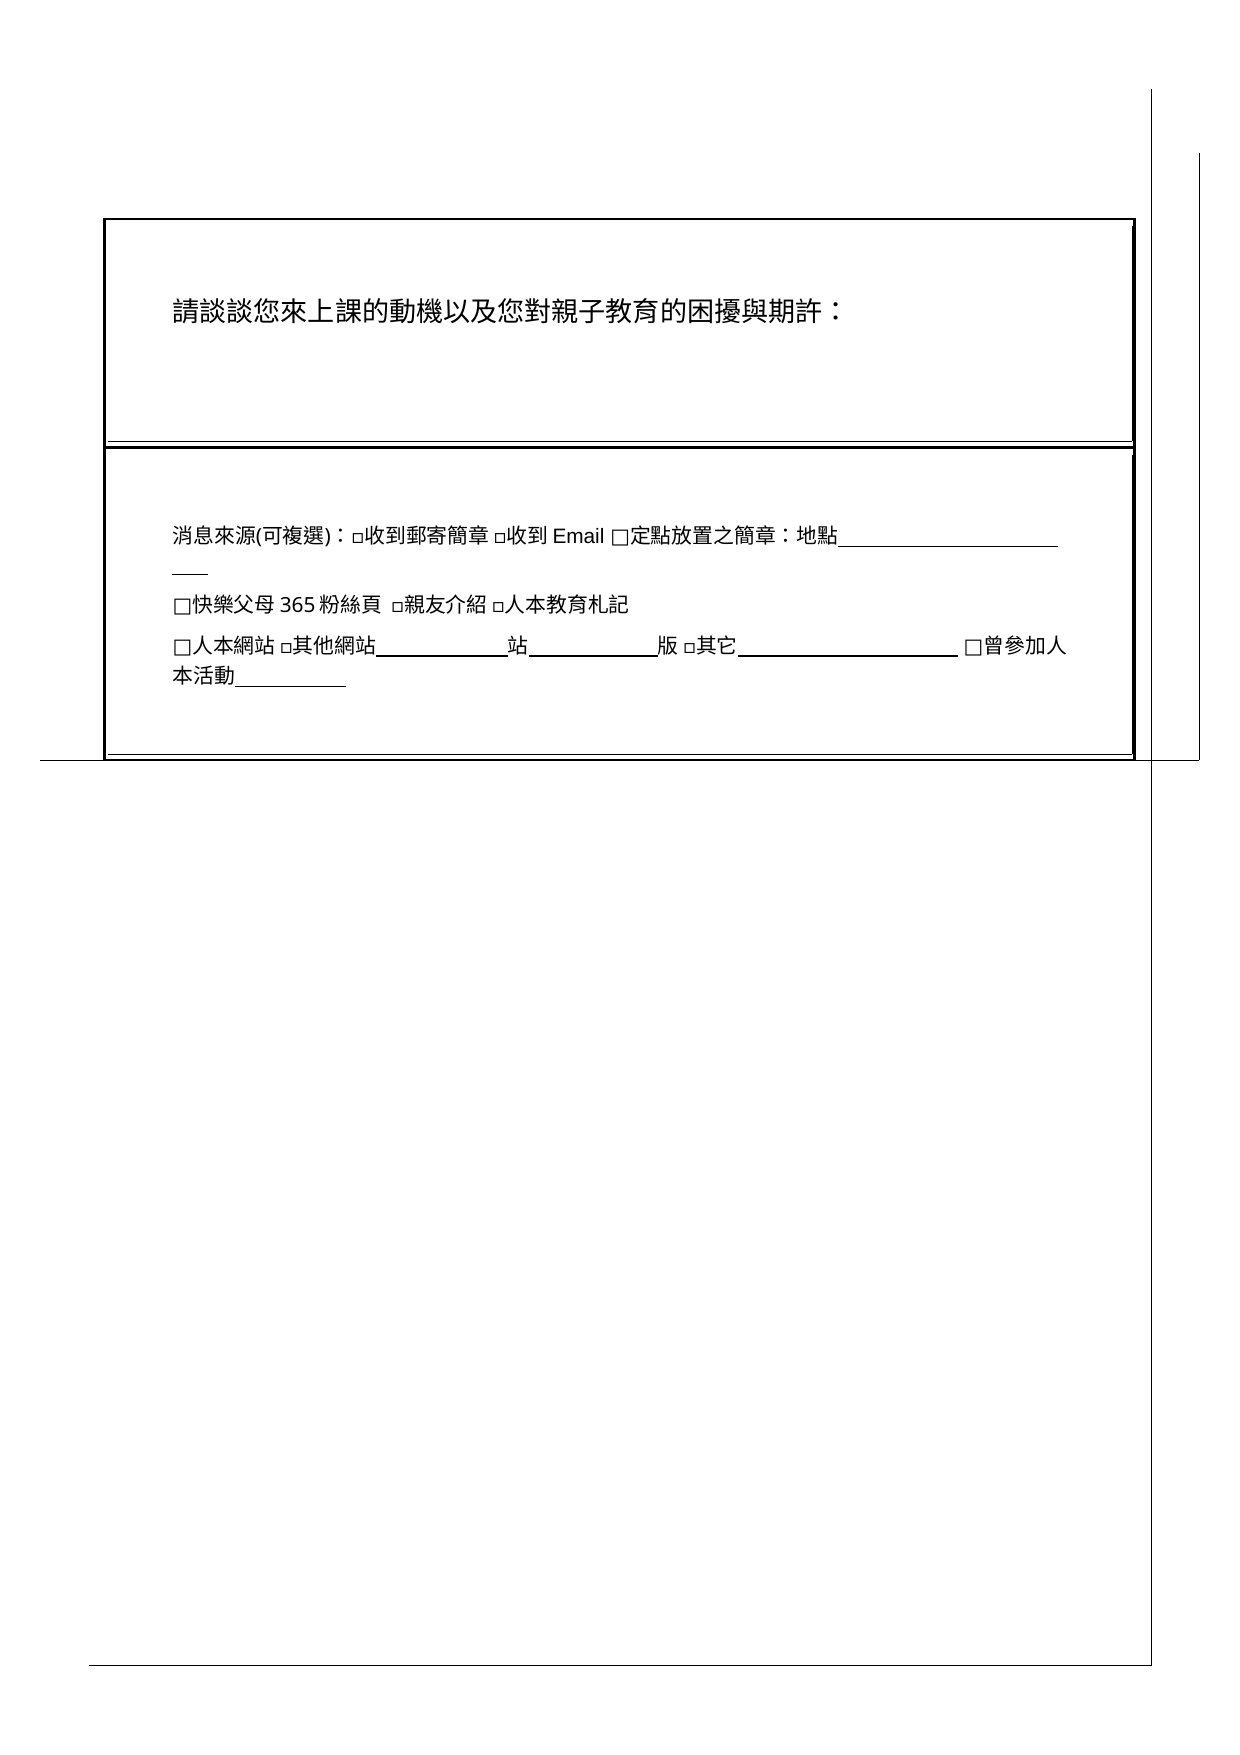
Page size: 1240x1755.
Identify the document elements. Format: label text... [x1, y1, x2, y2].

table_cell 消息來源(可複選)：□收到郵寄簡章 □收到Email □定點放置之簡章：地點 □快樂父母365粉絲頁 □親友介紹 □人本教育札記 □人本網站 □其他網站 站 版 □其它 □曾參加人本活動 [106, 449, 1133, 759]
table_cell 請談談您來上課的動機以及您對親子教育的困擾與期許： [106, 220, 1133, 446]
